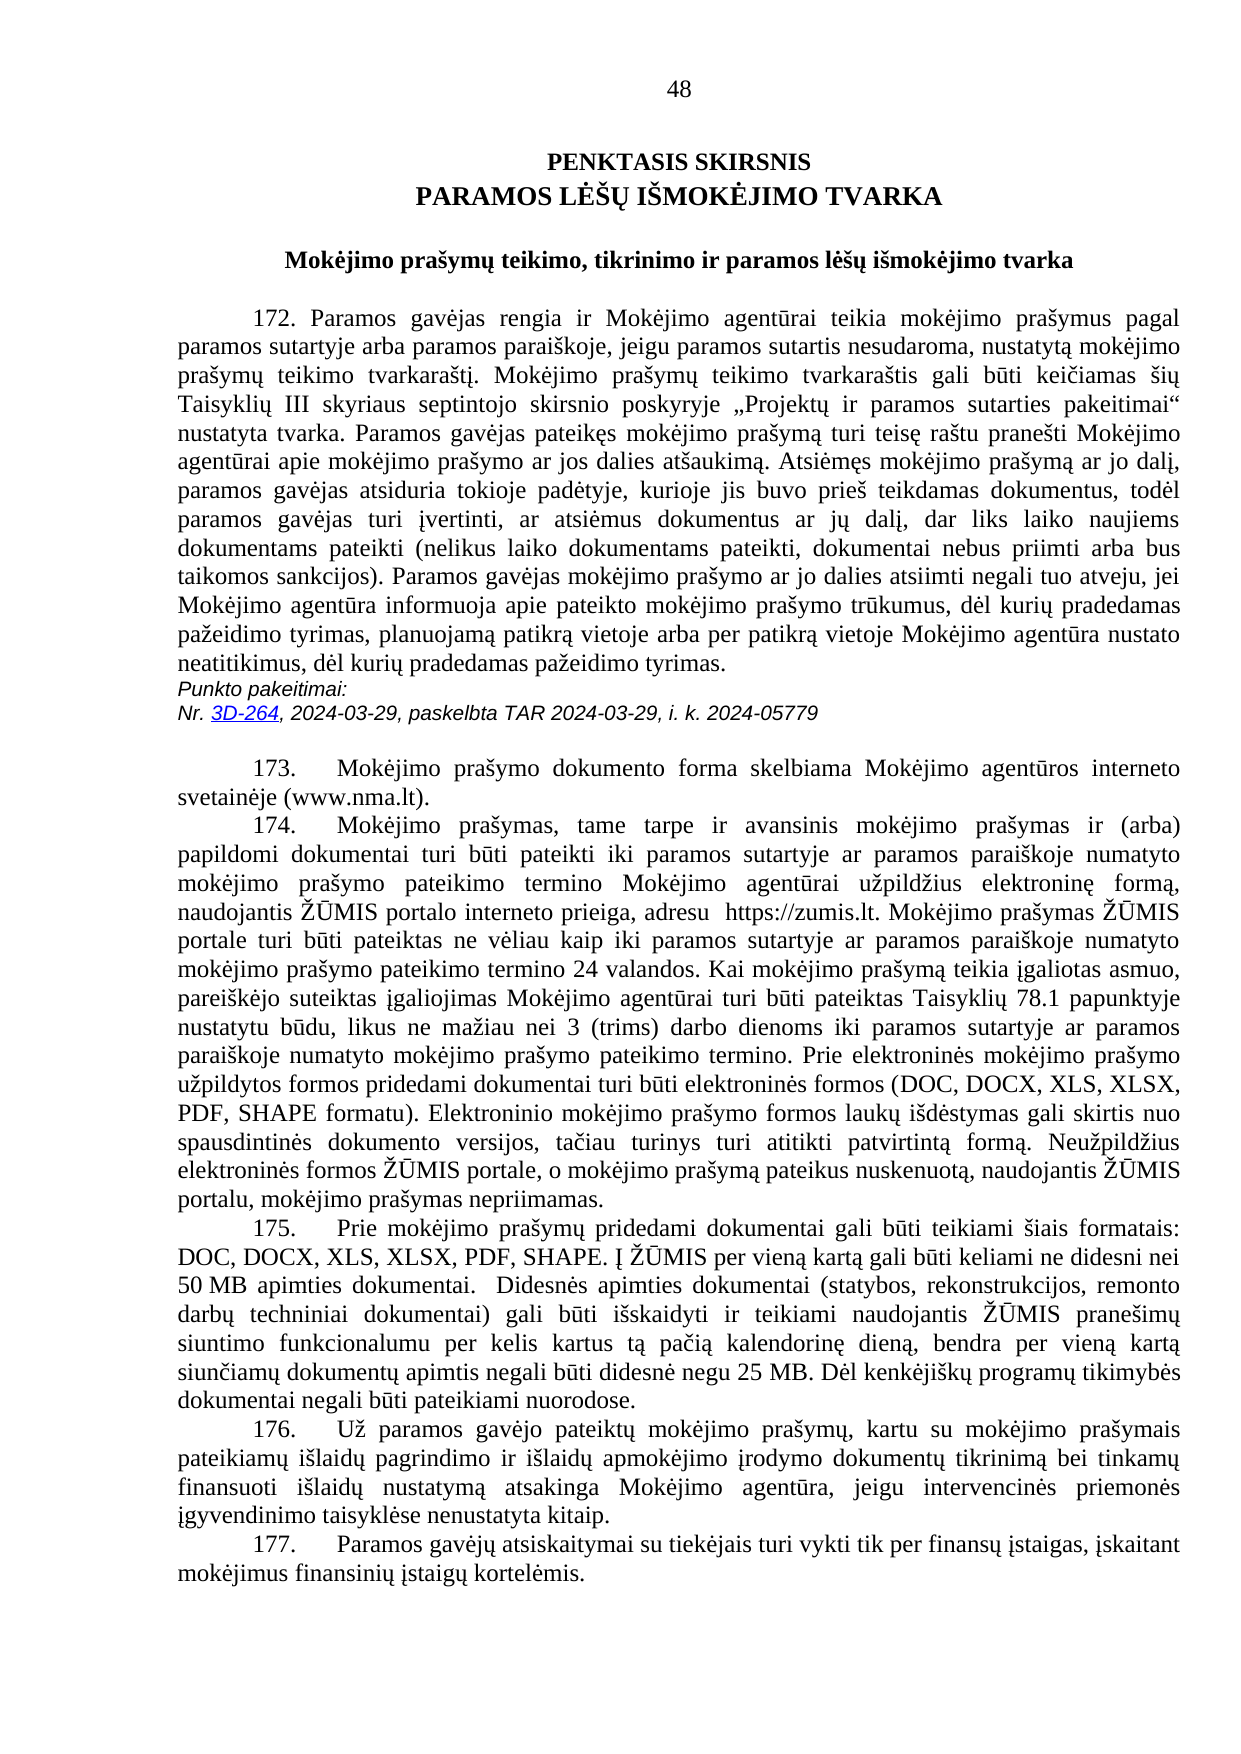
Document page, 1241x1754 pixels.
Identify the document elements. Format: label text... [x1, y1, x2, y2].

text 175. Prie mokėjimo prašymų pridedami dokumentai gali būti teikiami šiais formatais: DOC, DOCX, XLS, XLSX, PDF, SHAPE. Į ŽŪMIS per vieną kartą gali būti keliami ne didesni nei 50 MB apimties dokumentai. Didesnės apimties dokumentai (statybos, rekonstrukcijos, remonto darbų techniniai dokumentai) gali būti išskaidyti ir teikiami naudojantis ŽŪMIS pranešimų siuntimo funkcionalumu per kelis kartus tą pačią kalendorinę dieną, bendra per vieną kartą siunčiamų dokumentų apimtis negali būti didesnė negu 25 MB. Dėl kenkėjiškų programų tikimybės dokumentai negali būti pateikiami nuorodose. [177, 1213, 1181, 1414]
text 177. Paramos gavėjų atsiskaitymai su tiekėjais turi vykti tik per finansų įstaigas, įskaitant mokėjimus finansinių įstaigų kortelėmis. [177, 1529, 1181, 1587]
subtitle PARAMOS LĖŠŲ IŠMOKĖJIMO TVARKA [177, 180, 1181, 212]
text Punkto pakeitimai: [177, 676, 1181, 700]
text 176. Už paramos gavėjo pateiktų mokėjimo prašymų, kartu su mokėjimo prašymais pateikiamų išlaidų pagrindimo ir išlaidų apmokėjimo įrodymo dokumentų tikrinimą bei tinkamų finansuoti išlaidų nustatymą atsakinga Mokėjimo agentūra, jeigu intervencinės priemonės įgyvendinimo taisyklėse nenustatyta kitaip. [177, 1414, 1181, 1529]
text 174. Mokėjimo prašymas, tame tarpe ir avansinis mokėjimo prašymas ir (arba) papildomi dokumentai turi būti pateikti iki paramos sutartyje ar paramos paraiškoje numatyto mokėjimo prašymo pateikimo termino Mokėjimo agentūrai užpildžius elektroninę formą, naudojantis ŽŪMIS portalo interneto prieiga, adresu https://zumis.lt. Mokėjimo prašymas ŽŪMIS portale turi būti pateiktas ne vėliau kaip iki paramos sutartyje ar paramos paraiškoje numatyto mokėjimo prašymo pateikimo termino 24 valandos. Kai mokėjimo prašymą teikia įgaliotas asmuo, pareiškėjo suteiktas įgaliojimas Mokėjimo agentūrai turi būti pateiktas Taisyklių 78.1 papunktyje nustatytu būdu, likus ne mažiau nei 3 (trims) darbo dienoms iki paramos sutartyje ar paramos paraiškoje numatyto mokėjimo prašymo pateikimo termino. Prie elektroninės mokėjimo prašymo užpildytos formos pridedami dokumentai turi būti elektroninės formos (DOC, DOCX, XLS, XLSX, PDF, SHAPE formatu). Elektroninio mokėjimo prašymo formos laukų išdėstymas gali skirtis nuo spausdintinės dokumento versijos, tačiau turinys turi atitikti patvirtintą formą. Neužpildžius elektroninės formos ŽŪMIS portale, o mokėjimo prašymą pateikus nuskenuotą, naudojantis ŽŪMIS portalu, mokėjimo prašymas nepriimamas. [177, 811, 1181, 1213]
subtitle Mokėjimo prašymų teikimo, tikrinimo ir paramos lėšų išmokėjimo tvarka [177, 245, 1181, 274]
text 172. Paramos gavėjas rengia ir Mokėjimo agentūrai teikia mokėjimo prašymus pagal paramos sutartyje arba paramos paraiškoje, jeigu paramos sutartis nesudaroma, nustatytą mokėjimo prašymų teikimo tvarkaraštį. Mokėjimo prašymų teikimo tvarkaraštis gali būti keičiamas šių Taisyklių III skyriaus septintojo skirsnio poskyryje „Projektų ir paramos sutarties pakeitimai“ nustatyta tvarka. Paramos gavėjas pateikęs mokėjimo prašymą turi teisę raštu pranešti Mokėjimo agentūrai apie mokėjimo prašymo ar jos dalies atšaukimą. Atsiėmęs mokėjimo prašymą ar jo dalį, paramos gavėjas atsiduria tokioje padėtyje, kurioje jis buvo prieš teikdamas dokumentus, todėl paramos gavėjas turi įvertinti, ar atsiėmus dokumentus ar jų dalį, dar liks laiko naujiems dokumentams pateikti (nelikus laiko dokumentams pateikti, dokumentai nebus priimti arba bus taikomos sankcijos). Paramos gavėjas mokėjimo prašymo ar jo dalies atsiimti negali tuo atveju, jei Mokėjimo agentūra informuoja apie pateikto mokėjimo prašymo trūkumus, dėl kurių pradedamas pažeidimo tyrimas, planuojamą patikrą vietoje arba per patikrą vietoje Mokėjimo agentūra nustato neatitikimus, dėl kurių pradedamas pažeidimo tyrimas. [177, 303, 1181, 676]
subtitle PENKTASIS SKIRSNIS [177, 147, 1181, 176]
text 173. Mokėjimo prašymo dokumento forma skelbiama Mokėjimo agentūros interneto svetainėje (www.nma.lt). [177, 753, 1181, 811]
text Nr. 3D-264, 2024-03-29, paskelbta TAR 2024-03-29, i. k. 2024-05779 [177, 700, 1181, 724]
